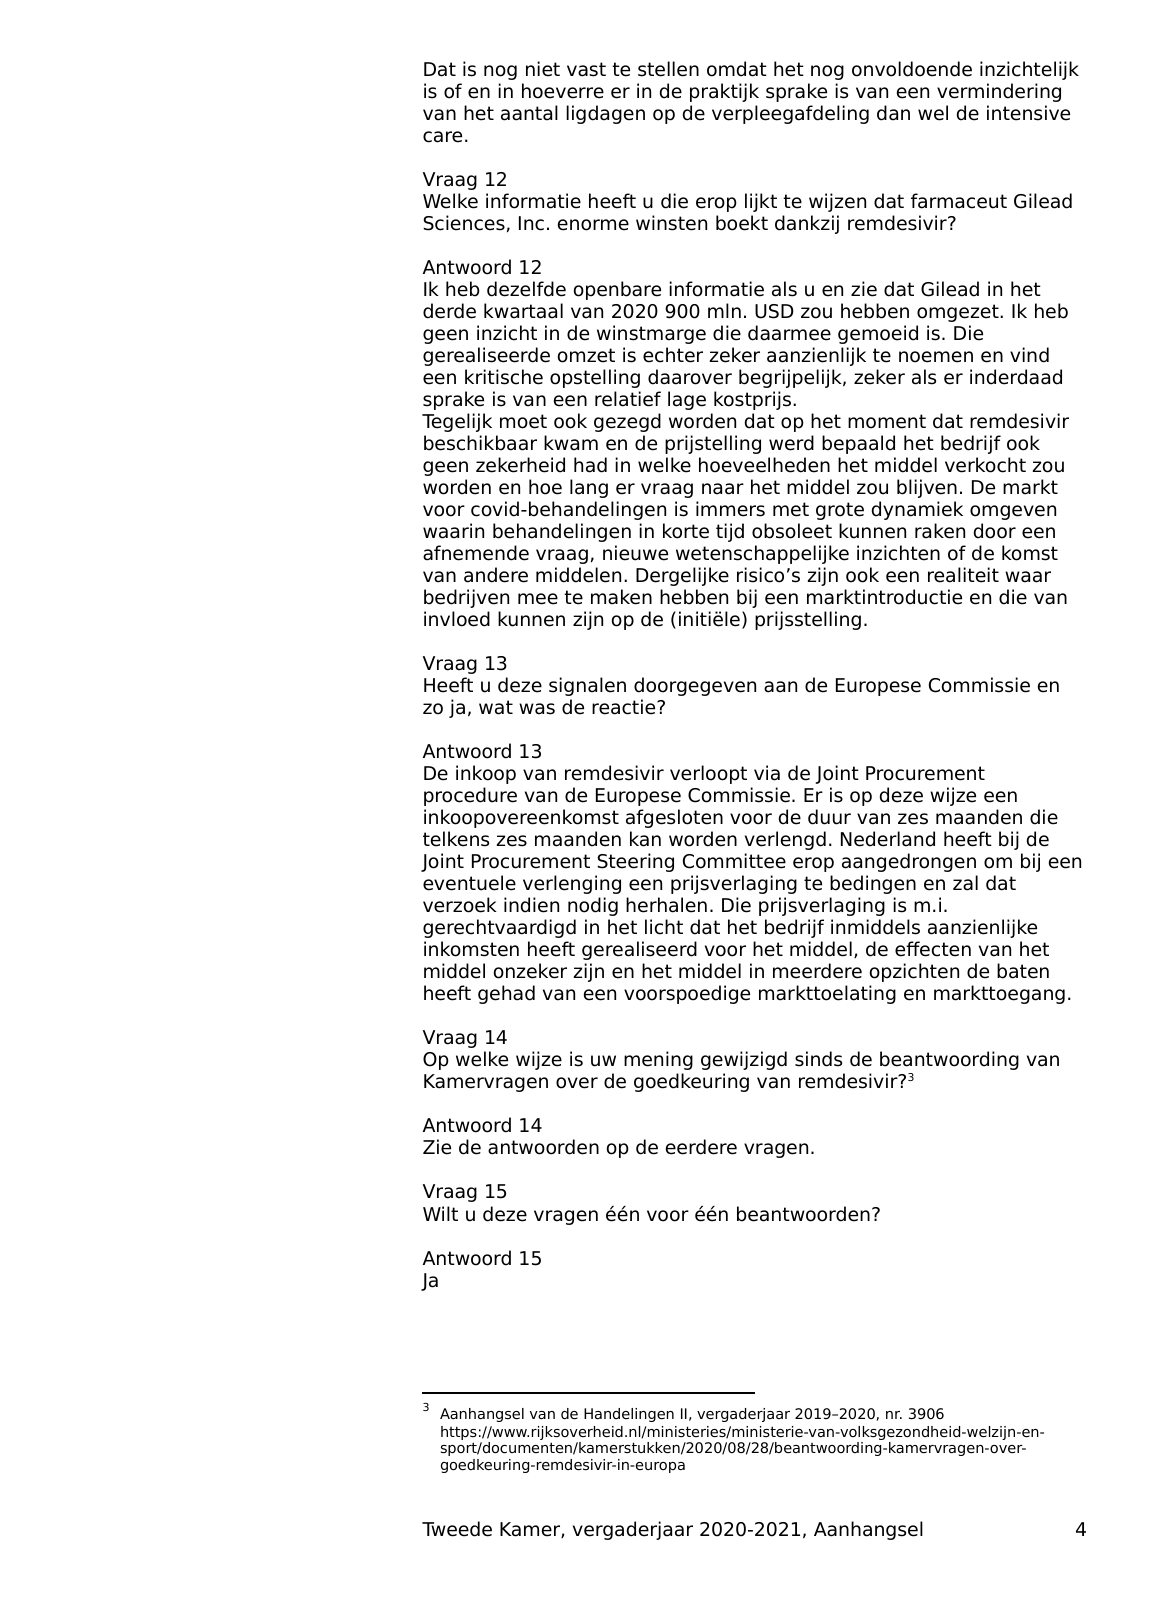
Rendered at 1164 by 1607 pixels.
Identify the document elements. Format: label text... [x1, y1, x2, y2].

text Antwoord 15 [422, 1248, 1087, 1269]
text Vraag 15 [422, 1181, 1087, 1203]
text Tegelijk moet ook gezegd worden dat op het moment dat remdesivir beschikbaar kwam en de prijstelling werd bepaald het bedrijf ook geen zekerheid had in welke hoeveelheden het middel verkocht zou worden en hoe lang er vraag naar het middel zou blijven. De markt voor covid-behandelingen is immers met grote dynamiek omgeven waarin behandelingen in korte tijd obsoleet kunnen raken door een afnemende vraag, nieuwe wetenschappelijke inzichten of de komst van andere middelen. Dergelijke risico’s zijn ook een realiteit waar bedrijven mee te maken hebben bij een marktintroductie en die van invloed kunnen zijn op de (initiële) prijsstelling. [422, 411, 1087, 631]
text Dat is nog niet vast te stellen omdat het nog onvoldoende inzichtelijk is of en in hoeverre er in de praktijk sprake is van een vermindering van het aantal ligdagen op de verpleegafdeling dan wel de intensive care. [422, 59, 1087, 147]
text Antwoord 13 [422, 741, 1087, 763]
text Ja [422, 1269, 1087, 1292]
text Welke informatie heeft u die erop lijkt te wijzen dat farmaceut Gilead Sciences, Inc. enorme winsten boekt dankzij remdesivir? [422, 191, 1087, 235]
text Op welke wijze is uw mening gewijzigd sinds de beantwoording van Kamervragen over de goedkeuring van remdesivir? [422, 1049, 1087, 1093]
text Zie de antwoorden op de eerdere vragen. [422, 1137, 1087, 1159]
text Aanhangsel van de Handelingen II, vergaderjaar 2019–2020, nr. 3906 https://www.rijksoverheid.nl/ministeries/ministerie-van-volksgezondheid-welzijn-en-sport/documenten/kamerstukken/2020/08/28/beantwoording-kamervragen-over-goedkeuring-remdesivir-in-europa [422, 1402, 1087, 1474]
text Vraag 13 [422, 653, 1087, 675]
text Vraag 14 [422, 1027, 1087, 1049]
text Antwoord 12 [422, 257, 1087, 279]
text Heeft u deze signalen doorgegeven aan de Europese Commissie en zo ja, wat was de reactie? [422, 675, 1087, 719]
text Ik heb dezelfde openbare informatie als u en zie dat Gilead in het derde kwartaal van 2020 900 mln. USD zou hebben omgezet. Ik heb geen inzicht in de winstmarge die daarmee gemoeid is. Die gerealiseerde omzet is echter zeker aanzienlijk te noemen en vind een kritische opstelling daarover begrijpelijk, zeker als er inderdaad sprake is van een relatief lage kostprijs. [422, 279, 1087, 411]
text Wilt u deze vragen één voor één beantwoorden? [422, 1203, 1087, 1225]
text De inkoop van remdesivir verloopt via de Joint Procurement procedure van de Europese Commissie. Er is op deze wijze een inkoopovereenkomst afgesloten voor de duur van zes maanden die telkens zes maanden kan worden verlengd. Nederland heeft bij de Joint Procurement Steering Committee erop aangedrongen om bij een eventuele verlenging een prijsverlaging te bedingen en zal dat verzoek indien nodig herhalen. Die prijsverlaging is m.i. gerechtvaardigd in het licht dat het bedrijf inmiddels aanzienlijke inkomsten heeft gerealiseerd voor het middel, de effecten van het middel onzeker zijn en het middel in meerdere opzichten de baten heeft gehad van een voorspoedige markttoelating en markttoegang. [422, 763, 1087, 1005]
text Vraag 12 [422, 169, 1087, 191]
text Antwoord 14 [422, 1115, 1087, 1137]
